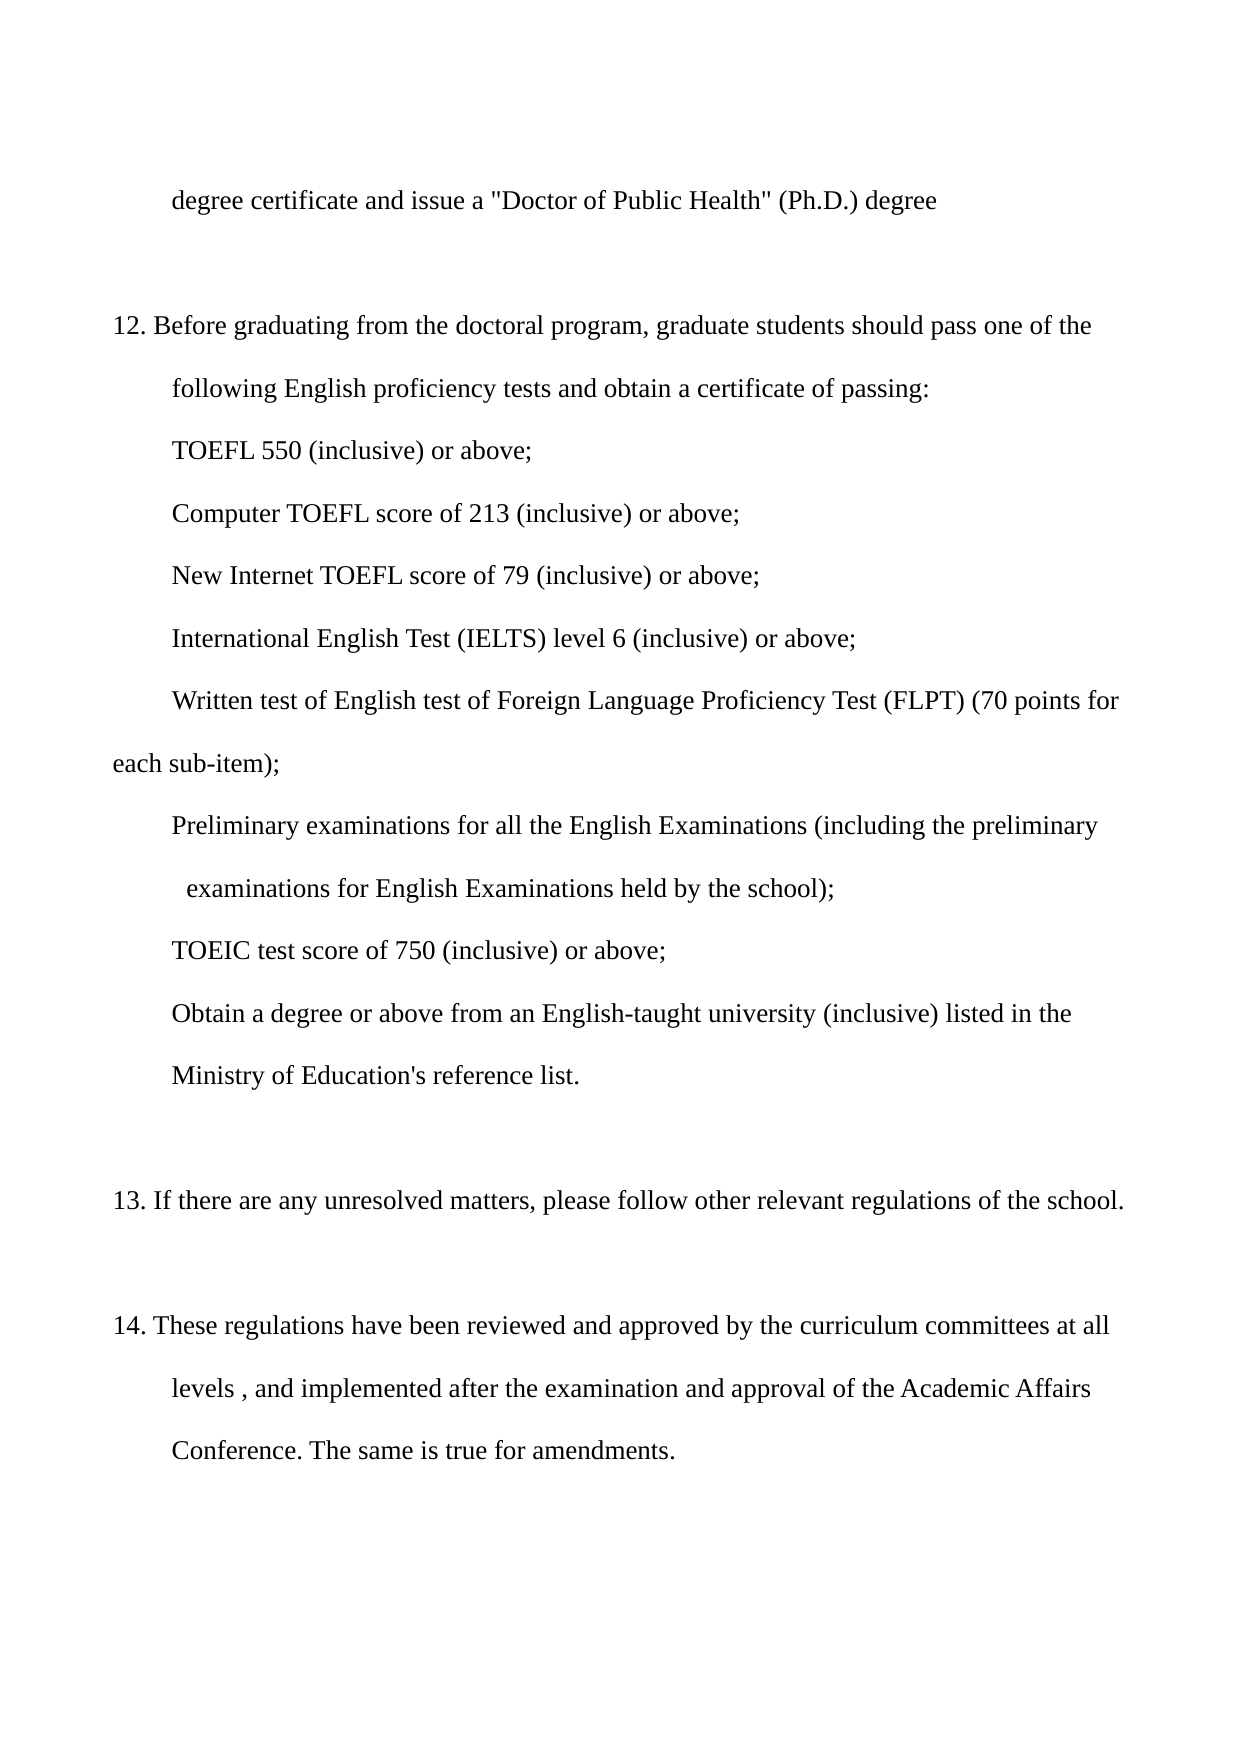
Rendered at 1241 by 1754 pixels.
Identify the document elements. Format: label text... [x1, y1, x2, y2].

text New Internet TOEFL score of 79 (inclusive) or above; [171, 533, 1128, 596]
text 13. If there are any unresolved matters, please follow other relevant regulations of the school. [112, 1158, 1128, 1221]
text International English Test (IELTS) level 6 (inclusive) or above; [171, 596, 1128, 658]
text TOEIC test score of 750 (inclusive) or above; [171, 908, 1128, 971]
text Written test of English test of Foreign Language Proficiency Test (FLPT) (70 points for each sub-item); [112, 658, 1128, 783]
text Obtain a degree or above from an English-taught university (inclusive) listed in the Ministry of Education's reference list. [171, 971, 1128, 1096]
text Computer TOEFL score of 213 (inclusive) or above; [112, 471, 1128, 533]
text 12. Before graduating from the doctoral program, graduate students should pass one of the following English proficiency tests and obtain a certificate of passing: [112, 283, 1128, 408]
text Preliminary examinations for all the English Examinations (including the preliminary examinations for English Examinations held by the school); [171, 783, 1128, 908]
text 14. These regulations have been reviewed and approved by the curriculum committees at all levels , and implemented after the examination and approval of the Academic Affairs Conference. The same is true for amendments. [113, 1283, 1128, 1471]
text degree certificate and issue a "Doctor of Public Health" (Ph.D.) degree [171, 158, 1128, 221]
text TOEFL 550 (inclusive) or above; [112, 408, 1128, 471]
